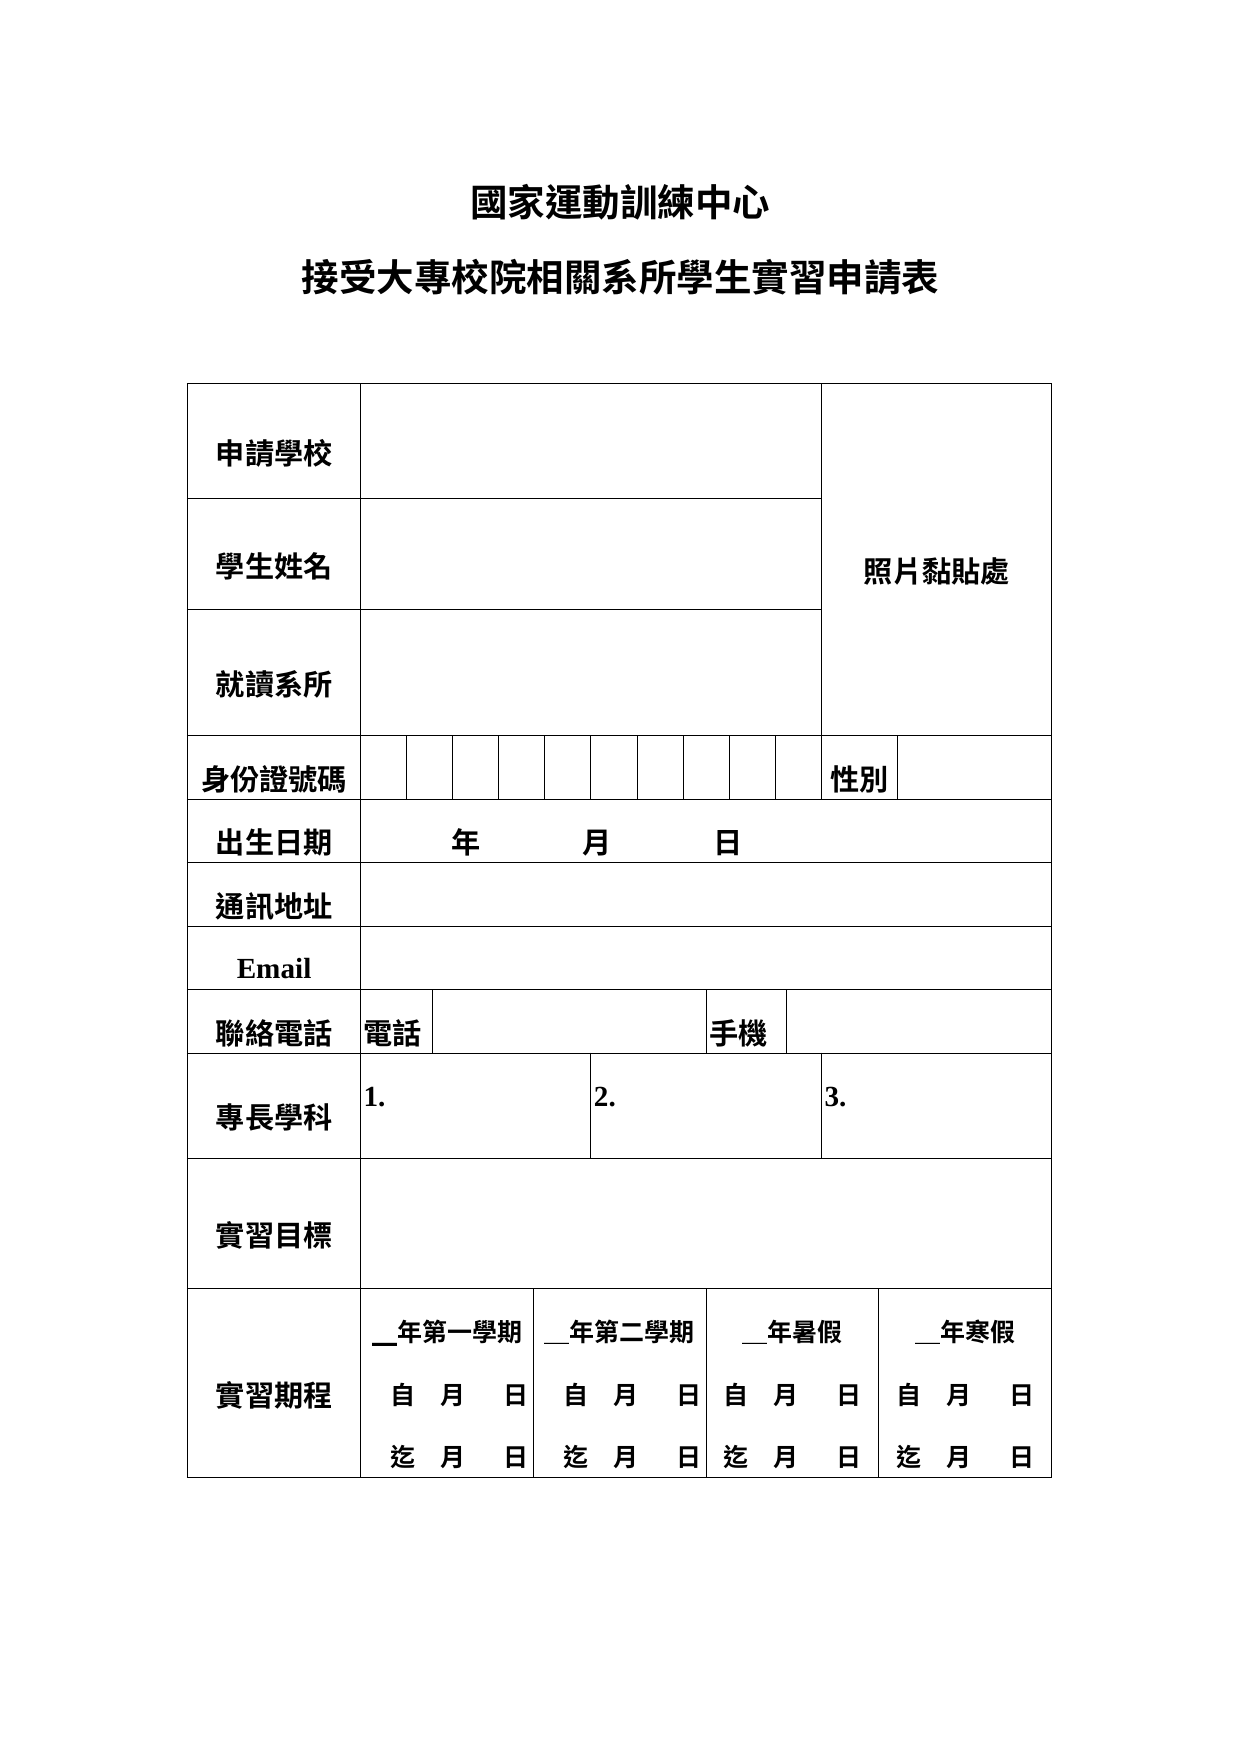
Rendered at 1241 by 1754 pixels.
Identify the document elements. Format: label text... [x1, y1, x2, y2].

table_cell [361, 499, 821, 609]
table_cell [361, 610, 821, 735]
table_cell [453, 736, 498, 798]
table_cell 出生日期 [188, 800, 360, 862]
table_header 照片黏貼處 [822, 384, 1051, 735]
table_cell 3. [822, 1054, 1051, 1158]
table_cell 2. [591, 1054, 821, 1158]
table_cell [787, 990, 1051, 1053]
table_cell 身份證號碼 [188, 736, 360, 798]
table_cell 就讀系所 [188, 610, 360, 735]
table_header [361, 384, 821, 498]
table_cell [361, 863, 1051, 926]
table_cell [638, 736, 683, 798]
table_cell ＿年第二學期 自 月 日 迄 月 日 [534, 1289, 706, 1477]
table_cell [361, 1159, 1051, 1288]
table_cell [407, 736, 452, 798]
table_cell [433, 990, 706, 1053]
table_cell Email [188, 927, 360, 989]
table_cell [499, 736, 544, 798]
table_cell 電話 [361, 990, 432, 1053]
table_cell [684, 736, 729, 798]
table_header 申請學校 [188, 384, 360, 498]
table_cell 實習目標 [188, 1159, 360, 1288]
table_cell ＿年暑假 自 月 日 迄 月 日 [707, 1289, 878, 1477]
table_cell [545, 736, 590, 798]
table_cell 手機 [707, 990, 786, 1053]
table_cell ＿年第一學期 自 月 日 迄 月 日 [361, 1289, 533, 1477]
table_cell 學生姓名 [188, 499, 360, 609]
text 接受大專校院相關系所學生實習申請表 [187, 233, 1053, 296]
table_cell [730, 736, 775, 798]
table_cell 實習期程 [188, 1289, 360, 1477]
table_cell 通訊地址 [188, 863, 360, 926]
table_cell 性別 [822, 736, 897, 798]
text 國家運動訓練中心 [187, 158, 1053, 221]
table_cell [361, 927, 1051, 989]
table_cell [361, 736, 406, 798]
table_cell [591, 736, 637, 798]
table_cell ＿年寒假 自 月 日 迄 月 日 [879, 1289, 1051, 1477]
table_cell 年 月 日 [361, 800, 1051, 862]
table_cell [776, 736, 821, 798]
table_cell 專長學科 [188, 1054, 360, 1158]
table_cell 聯絡電話 [188, 990, 360, 1053]
table_cell 1. [361, 1054, 590, 1158]
table_cell [898, 736, 1051, 798]
